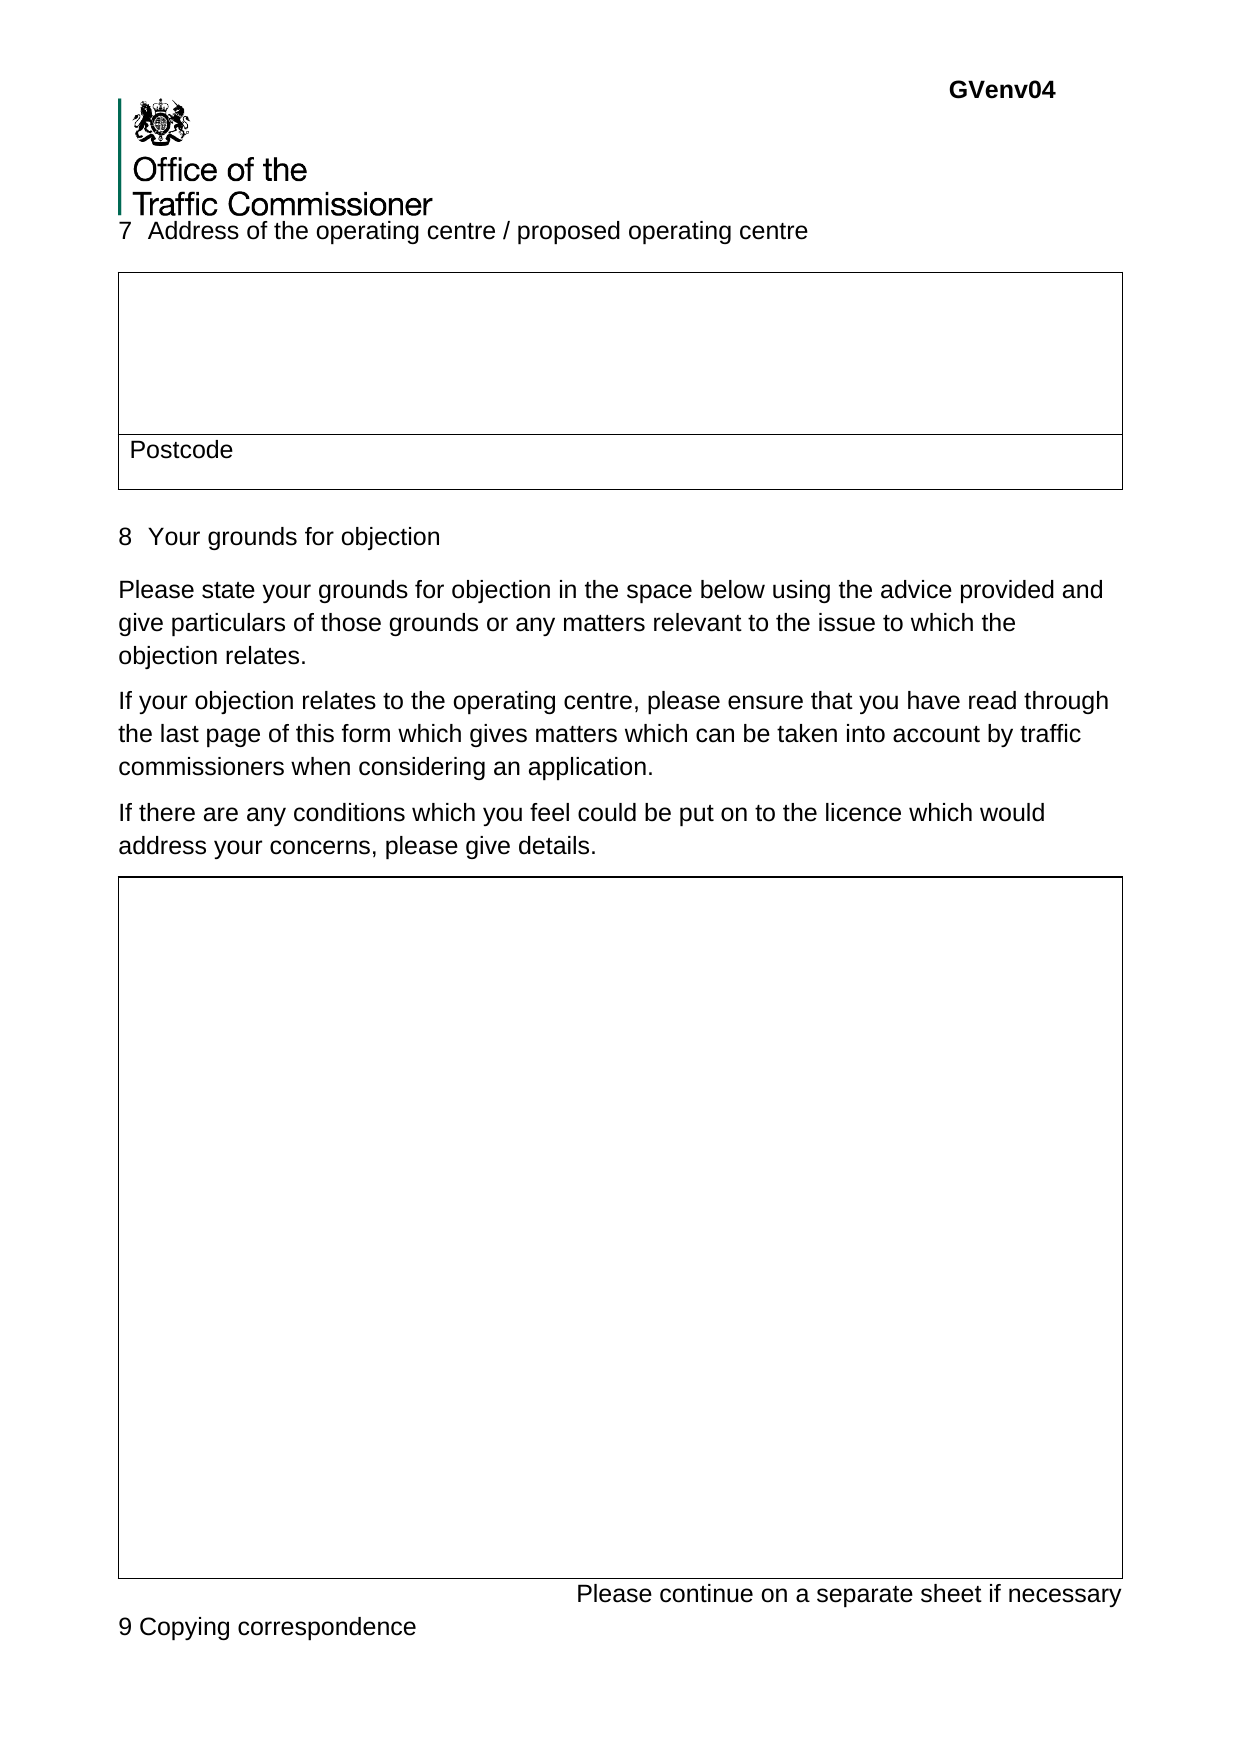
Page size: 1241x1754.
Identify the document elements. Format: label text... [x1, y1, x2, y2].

table_cell Postcode [119, 435, 1122, 489]
table_header [119, 878, 1122, 931]
table_cell [119, 1524, 1122, 1578]
text If there are any conditions which you feel could be put on to the licence which would address your concerns, please give details. [118, 798, 1122, 860]
table_header [119, 273, 1122, 327]
table_cell [119, 1201, 1122, 1254]
text If your objection relates to the operating centre, please ensure that you have read through the last page of this form which gives matters which can be taken into account by traffic commissioners when considering an application. [118, 686, 1122, 781]
table_cell [119, 931, 1122, 985]
table_cell [119, 1093, 1122, 1147]
table_cell [119, 1255, 1122, 1308]
table_cell [119, 1308, 1122, 1362]
table_cell [119, 1470, 1122, 1524]
text Please continue on a separate sheet if necessary [155, 1579, 1122, 1607]
table_cell [119, 380, 1122, 434]
list Address of the operating centre / proposed operating centre [118, 216, 1122, 244]
text Please state your grounds for objection in the space below using the advice provided and give particulars of those grounds or any matters relevant to the issue to which the objection relates. [118, 575, 1122, 669]
table_cell [119, 1416, 1122, 1470]
list Your grounds for objection [118, 522, 1122, 551]
table_cell [119, 1362, 1122, 1416]
table_cell [119, 985, 1122, 1039]
table_cell [119, 327, 1122, 380]
table_cell [119, 1039, 1122, 1093]
text 9 Copying correspondence [118, 1612, 1122, 1640]
table_cell [119, 1147, 1122, 1201]
